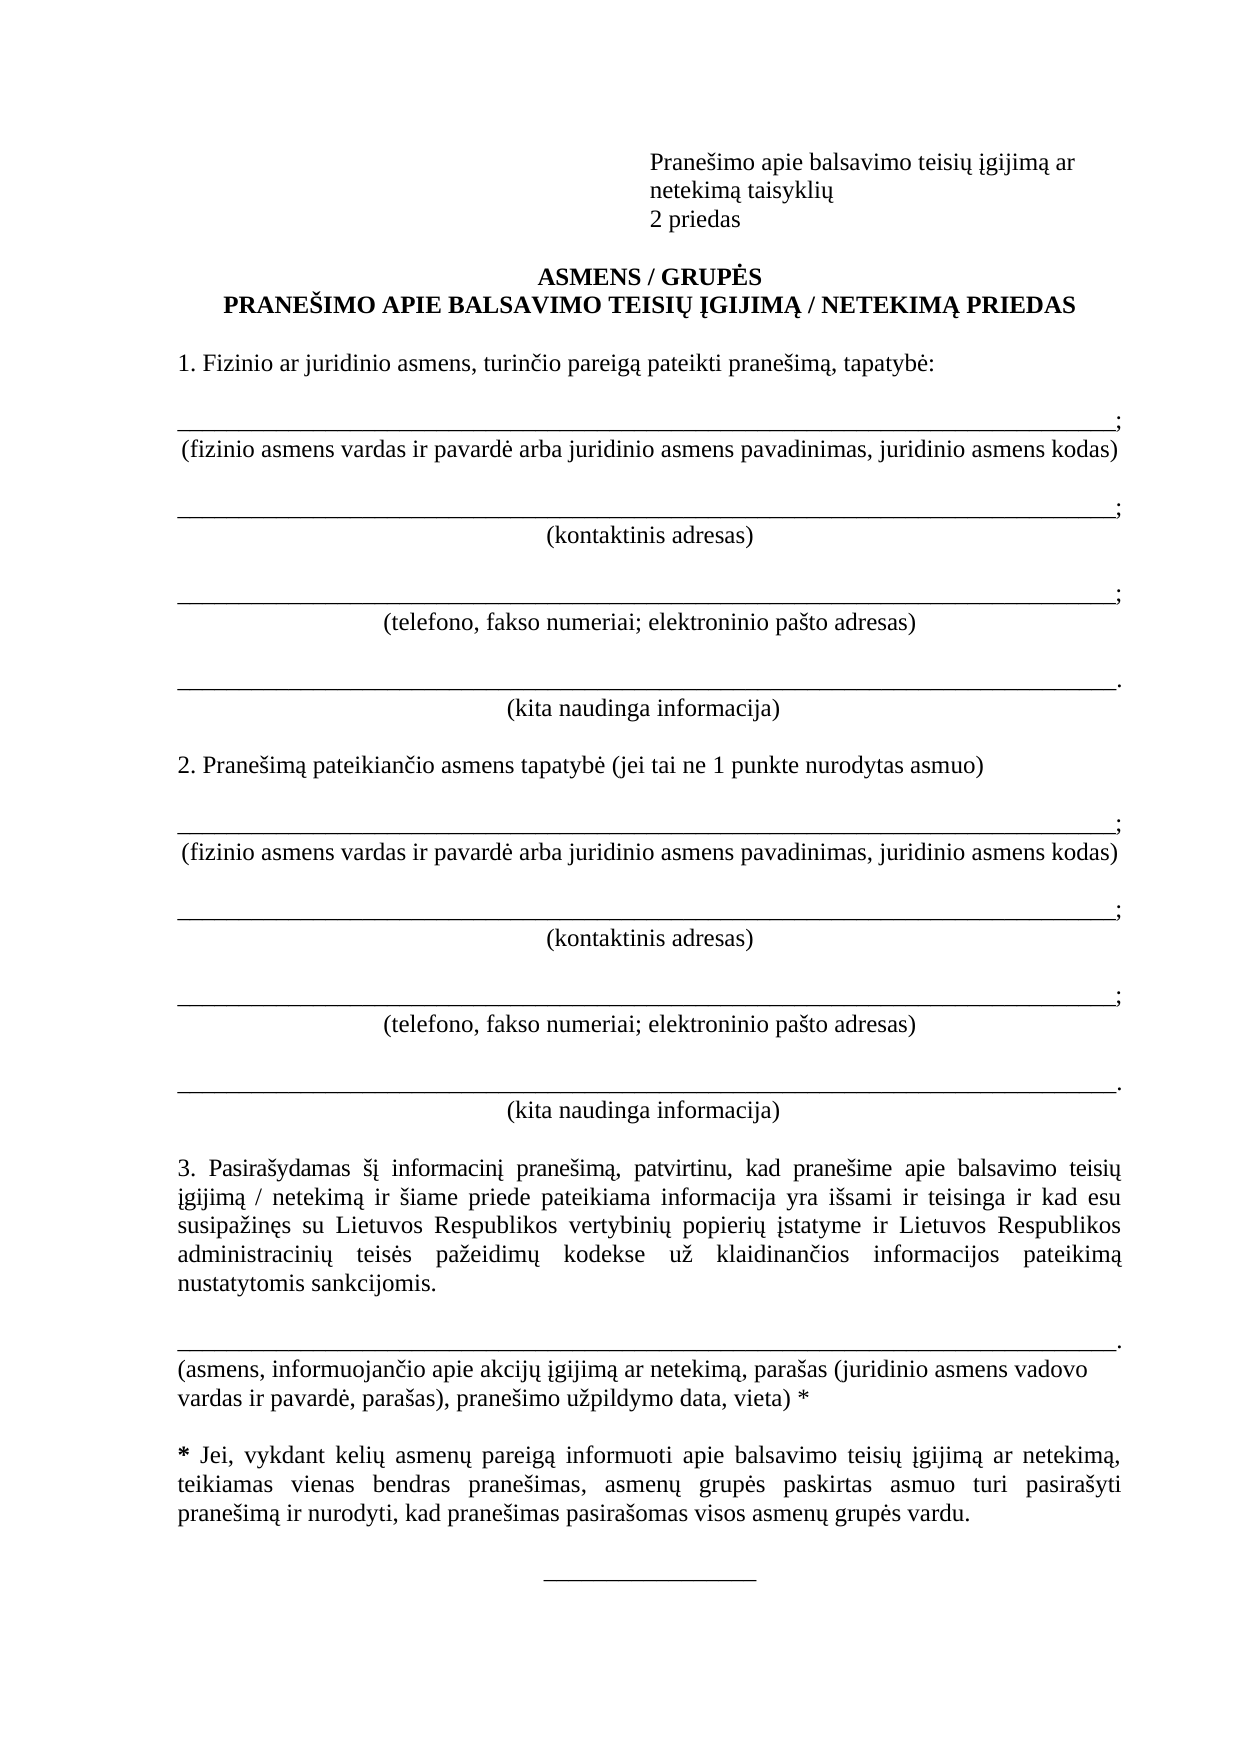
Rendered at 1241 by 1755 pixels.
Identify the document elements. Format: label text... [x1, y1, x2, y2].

text (kontaktinis adresas) [177, 521, 1122, 549]
text _ ; [177, 894, 1122, 923]
text 2. Pranešimą pateikiančio asmens tapatybė (jei tai ne 1 punkte nurodytas asmuo) [177, 751, 1122, 779]
text 2 priedas [649, 204, 1122, 233]
text Asmens / grupės [177, 262, 1122, 291]
text _________________ [177, 1556, 1122, 1584]
text (asmens, informuojančio apie akcijų įgijimą ar netekimą, parašas (juridinio asmens vadovo vardas ir pavardė, parašas), pranešimo užpildymo data, vieta) * [177, 1354, 1122, 1412]
text _ ; [177, 406, 1122, 434]
text (kita naudinga informacija) [177, 693, 1122, 722]
text netekimą taisyklių [649, 176, 1122, 204]
text 1. Fizinio ar juridinio asmens, turinčio pareigą pateikti pranešimą, tapatybė: [177, 348, 1122, 377]
text _ ; [177, 578, 1122, 607]
text (fizinio asmens vardas ir pavardė arba juridinio asmens pavadinimas, juridinio asmens kodas) [177, 434, 1122, 463]
text (kita naudinga informacija) [177, 1096, 1122, 1124]
text 3. Pasirašydamas šį informacinį pranešimą, patvirtinu, kad pranešime apie balsavimo teisių įgijimą / netekimą ir šiame priede pateikiama informacija yra išsami ir teisinga ir kad esu susipažinęs su Lietuvos Respublikos vertybinių popierių įstatyme ir Lietuvos Respublikos administracinių teisės pažeidimų kodekse už klaidinančios informacijos pateikimą nustatytomis sankcijomis. [177, 1153, 1122, 1297]
text Pranešimo apie balsavimo teisių įgijimą ar [649, 147, 1122, 176]
text _ . [177, 1067, 1122, 1096]
text * Jei, vykdant kelių asmenų pareigą informuoti apie balsavimo teisių įgijimą ar netekimą, teikiamas vienas bendras pranešimas, asmenų grupės paskirtas asmuo turi pasirašyti pranešimą ir nurodyti, kad pranešimas pasirašomas visos asmenų grupės vardu. [177, 1441, 1122, 1527]
text (telefono, fakso numeriai; elektroninio pašto adresas) [177, 1009, 1122, 1038]
text _ ; [177, 492, 1122, 521]
text (kontaktinis adresas) [177, 923, 1122, 952]
text _ ; [177, 981, 1122, 1009]
text (telefono, fakso numeriai; elektroninio pašto adresas) [177, 607, 1122, 636]
text pranešimo apie balsavimo teisių įgijimą / netekimą priedas [177, 291, 1122, 319]
text (fizinio asmens vardas ir pavardė arba juridinio asmens pavadinimas, juridinio asmens kodas) [177, 837, 1122, 866]
text _ ; [177, 808, 1122, 837]
text _ . [177, 1326, 1122, 1354]
text _ . [177, 664, 1122, 693]
